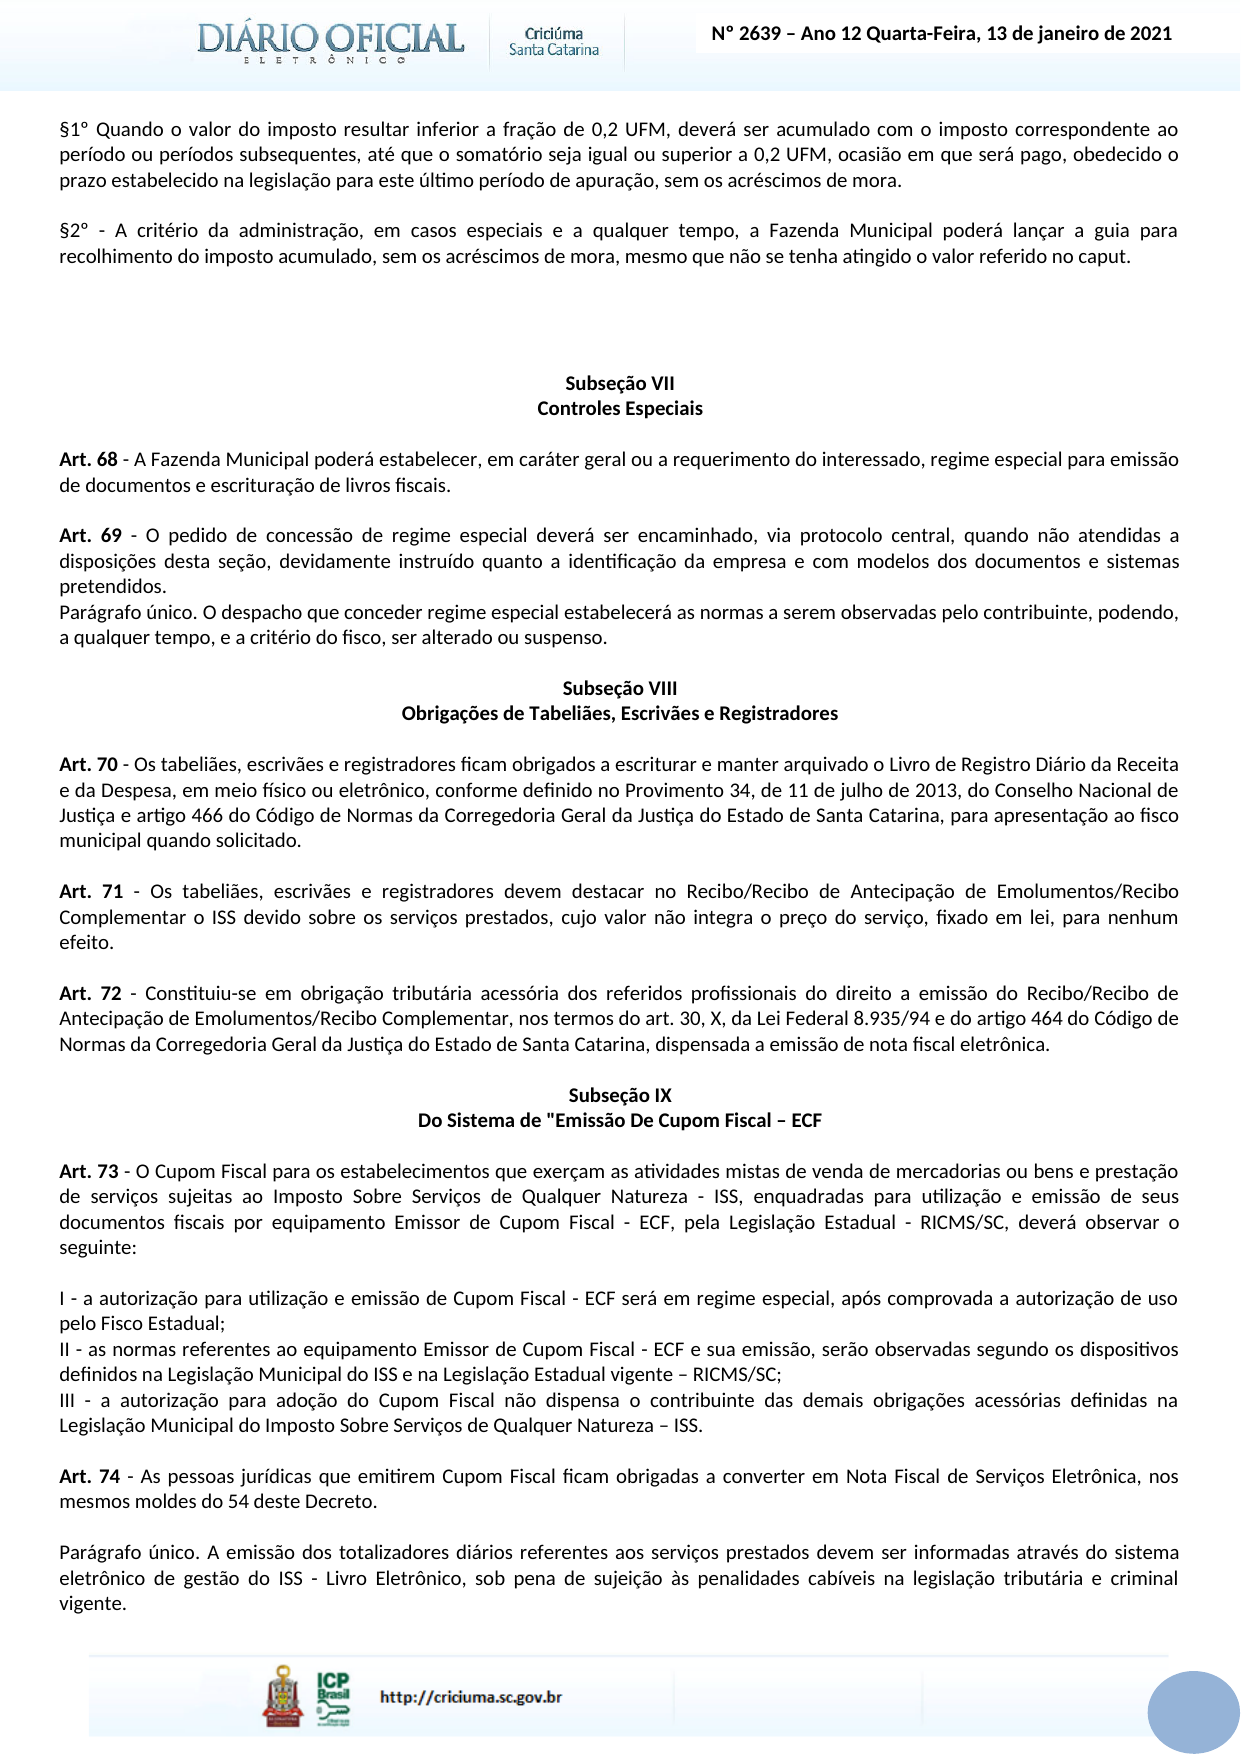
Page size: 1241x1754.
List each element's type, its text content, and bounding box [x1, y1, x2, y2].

text II - as normas referentes ao equipamento Emissor de Cupom Fiscal - ECF e sua emissão, serão observadas segundo os dispositivos definidos na Legislação Municipal do ISS e na Legislação Estadual vigente – RICMS/SC; [59, 1336, 1181, 1387]
text Art. 70 - Os tabeliães, escrivães e registradores ficam obrigados a escriturar e manter arquivado o Livro de Registro Diário da Receita e da Despesa, em meio físico ou eletrônico, conforme definido no Provimento 34, de 11 de julho de 2013, do Conselho Nacional de Justiça e artigo 466 do Código de Normas da Corregedoria Geral da Justiça do Estado de Santa Catarina, para apresentação ao fisco municipal quando solicitado. [59, 751, 1181, 853]
text Subseção VIII [59, 675, 1181, 701]
text §2º - A critério da administração, em casos especiais e a qualquer tempo, a Fazenda Municipal poderá lançar a guia para recolhimento do imposto acumulado, sem os acréscimos de mora, mesmo que não se tenha atingido o valor referido no caput. [59, 218, 1181, 268]
text Art. 74 - As pessoas jurídicas que emitirem Cupom Fiscal ficam obrigadas a converter em Nota Fiscal de Serviços Eletrônica, nos mesmos moldes do 54 deste Decreto. [59, 1463, 1181, 1514]
text Art. 71 - Os tabeliães, escrivães e registradores devem destacar no Recibo/Recibo de Antecipação de Emolumentos/Recibo Complementar o ISS devido sobre os serviços prestados, cujo valor não integra o preço do serviço, fixado em lei, para nenhum efeito. [59, 878, 1181, 955]
text §1º Quando o valor do imposto resultar inferior a fração de 0,2 UFM, deverá ser acumulado com o imposto correspondente ao período ou períodos subsequentes, até que o somatório seja igual ou superior a 0,2 UFM, ocasião em que será pago, obedecido o prazo estabelecido na legislação para este último período de apuração, sem os acréscimos de mora. [59, 116, 1181, 192]
text Art. 68 - A Fazenda Municipal poderá estabelecer, em caráter geral ou a requerimento do interessado, regime especial para emissão de documentos e escrituração de livros fiscais. [59, 446, 1181, 497]
text III - a autorização para adoção do Cupom Fiscal não dispensa o contribuinte das demais obrigações acessórias definidas na Legislação Municipal do Imposto Sobre Serviços de Qualquer Natureza – ISS. [59, 1387, 1181, 1438]
text Art. 73 - O Cupom Fiscal para os estabelecimentos que exerçam as atividades mistas de venda de mercadorias ou bens e prestação de serviços sujeitas ao Imposto Sobre Serviços de Qualquer Natureza - ISS, enquadradas para utilização e emissão de seus documentos fiscais por equipamento Emissor de Cupom Fiscal - ECF, pela Legislação Estadual - RICMS/SC, deverá observar o seguinte: [59, 1158, 1181, 1260]
text Parágrafo único. A emissão dos totalizadores diários referentes aos serviços prestados devem ser informadas através do sistema eletrônico de gestão do ISS - Livro Eletrônico, sob pena de sujeição às penalidades cabíveis na legislação tributária e criminal vigente. [59, 1539, 1181, 1616]
text Parágrafo único. O despacho que conceder regime especial estabelecerá as normas a serem observadas pelo contribuinte, podendo, a qualquer tempo, e a critério do fisco, ser alterado ou suspenso. [59, 599, 1181, 650]
text Art. 69 - O pedido de concessão de regime especial deverá ser encaminhado, via protocolo central, quando não atendidas a disposições desta seção, devidamente instruído quanto a identificação da empresa e com modelos dos documentos e sistemas pretendidos. [59, 523, 1181, 599]
text I - a autorização para utilização e emissão de Cupom Fiscal - ECF será em regime especial, após comprovada a autorização de uso pelo Fisco Estadual; [59, 1285, 1181, 1336]
text Obrigações de Tabeliães, Escrivães e Registradores [59, 701, 1181, 726]
text Art. 72 - Constituiu-se em obrigação tributária acessória dos referidos profissionais do direito a emissão do Recibo/Recibo de Antecipação de Emolumentos/Recibo Complementar, nos termos do art. 30, X, da Lei Federal 8.935/94 e do artigo 464 do Código de Normas da Corregedoria Geral da Justiça do Estado de Santa Catarina, dispensada a emissão de nota fiscal eletrônica. [59, 980, 1181, 1056]
text Subseção IX [59, 1082, 1181, 1107]
text Subseção VII [59, 370, 1181, 396]
text Do Sistema de "Emissão De Cupom Fiscal – ECF [59, 1107, 1181, 1133]
text Controles Especiais [59, 396, 1181, 421]
